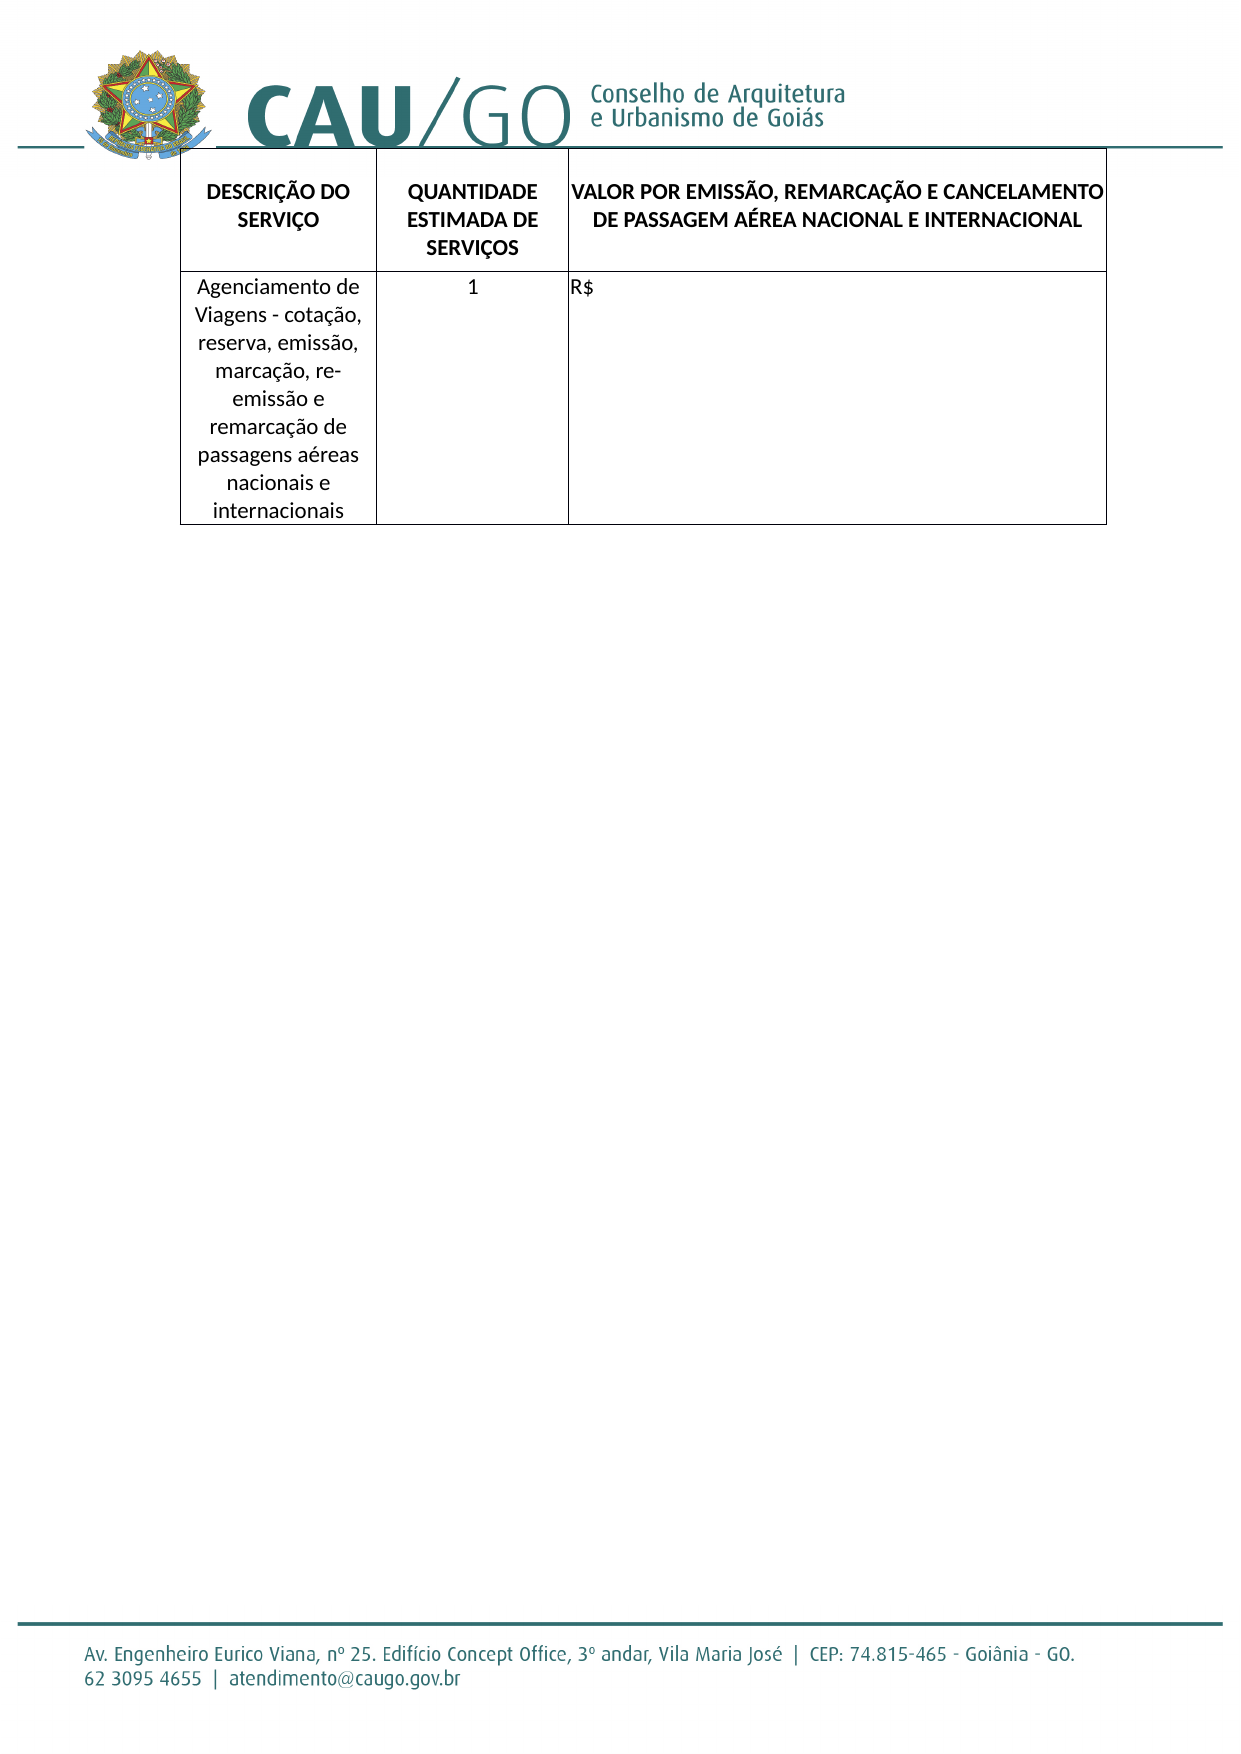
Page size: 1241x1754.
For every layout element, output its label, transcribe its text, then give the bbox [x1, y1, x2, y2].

table_header VALOR POR EMISSÃO, REMARCAÇÃO E CANCELAMENTO DE PASSAGEM AÉREA NACIONAL E INTERNACIONAL [569, 177, 1106, 271]
table_header QUANTIDADE ESTIMADA DE SERVIÇOS [377, 177, 568, 271]
picture [569, 149, 1106, 177]
table_header DESCRIÇÃO DO SERVIÇO [181, 177, 376, 271]
picture [377, 149, 568, 177]
table_cell 1 [377, 272, 568, 524]
picture [0, 0, 1239, 177]
table_cell R$ [569, 272, 1106, 524]
table_cell Agenciamento de Viagens - cotação, reserva, emissão, marcação, re-emissão e remarcação de passagens aéreas nacionais e internacionais [181, 272, 376, 524]
picture [181, 149, 376, 177]
picture [0, 1605, 1240, 1754]
